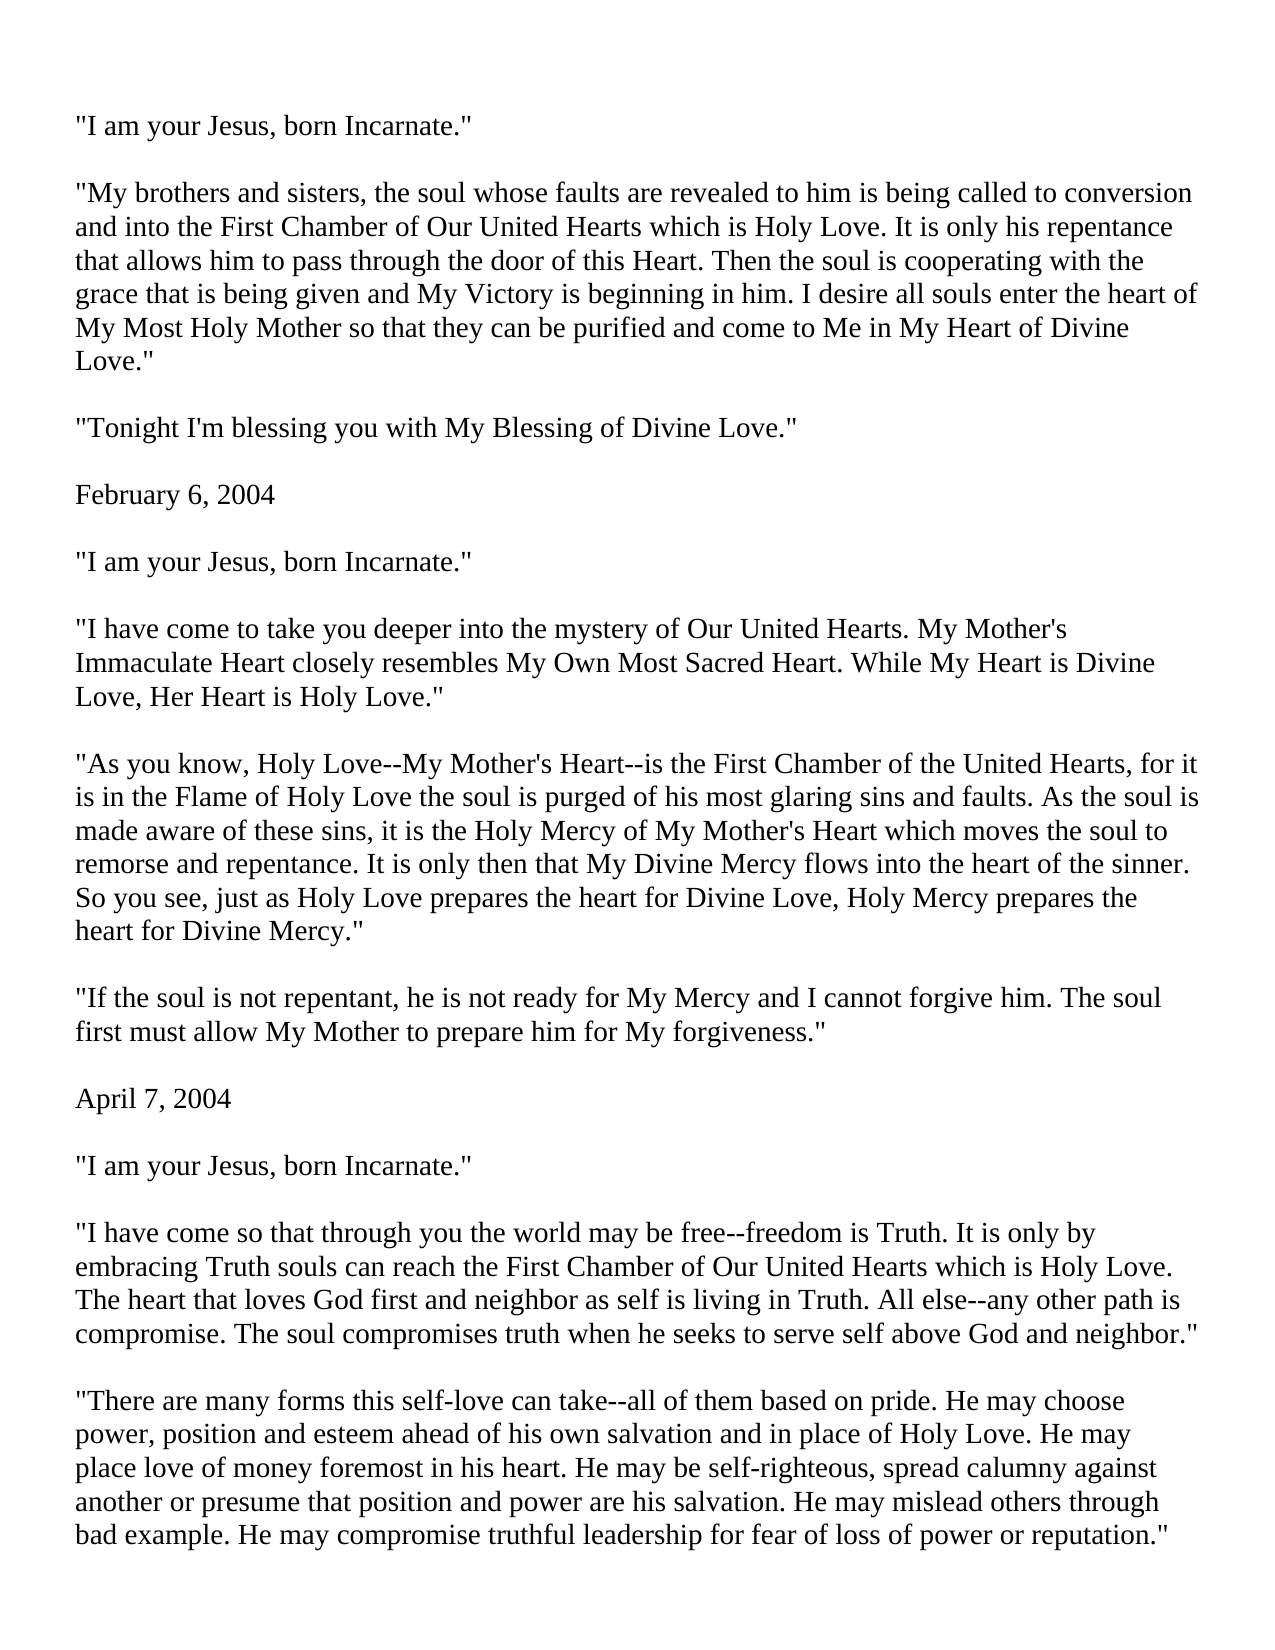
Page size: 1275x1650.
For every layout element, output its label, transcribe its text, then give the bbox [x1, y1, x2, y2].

text "I have come so that through you the world may be free--freedom is Truth. It is only by embracing Truth souls can reach the First Chamber of Our United Hearts which is Holy Love. The heart that loves God first and neighbor as self is living in Truth. All else--any other path is compromise. The soul compromises truth when he seeks to serve self above God and neighbor." [75, 1215, 1200, 1349]
text February 6, 2004 [75, 477, 1200, 511]
text "I am your Jesus, born Incarnate." [75, 544, 1200, 578]
text April 7, 2004 [75, 1081, 1200, 1115]
text "If the soul is not repentant, he is not ready for My Mercy and I cannot forgive him. The soul first must allow My Mother to prepare him for My forgiveness." [75, 981, 1200, 1048]
text "As you know, Holy Love--My Mother's Heart--is the First Chamber of the United Hearts, for it is in the Flame of Holy Love the soul is purged of his most glaring sins and faults. As the soul is made aware of these sins, it is the Holy Mercy of My Mother's Heart which moves the soul to remorse and repentance. It is only then that My Divine Mercy flows into the heart of the sinner. So you see, just as Holy Love prepares the heart for Divine Love, Holy Mercy prepares the heart for Divine Mercy." [75, 746, 1200, 947]
text "There are many forms this self-love can take--all of them based on pride. He may choose power, position and esteem ahead of his own salvation and in place of Holy Love. He may place love of money foremost in his heart. He may be self-righteous, spread calumny against another or presume that position and power are his salvation. He may mislead others through bad example. He may compromise truthful leadership for fear of loss of power or reputation." [75, 1383, 1200, 1551]
text "I have come to take you deeper into the mystery of Our United Hearts. My Mother's Immaculate Heart closely resembles My Own Most Sacred Heart. While My Heart is Divine Love, Her Heart is Holy Love." [75, 612, 1200, 712]
text "I am your Jesus, born Incarnate." [75, 1148, 1200, 1182]
text "My brothers and sisters, the soul whose faults are revealed to him is being called to conversion and into the First Chamber of Our United Hearts which is Holy Love. It is only his repentance that allows him to pass through the door of this Heart. Then the soul is cooperating with the grace that is being given and My Victory is beginning in him. I desire all souls enter the heart of My Most Holy Mother so that they can be purified and come to Me in My Heart of Divine Love." [75, 176, 1200, 377]
text "Tonight I'm blessing you with My Blessing of Divine Love." [75, 410, 1200, 444]
text "I am your Jesus, born Incarnate." [75, 108, 1200, 142]
